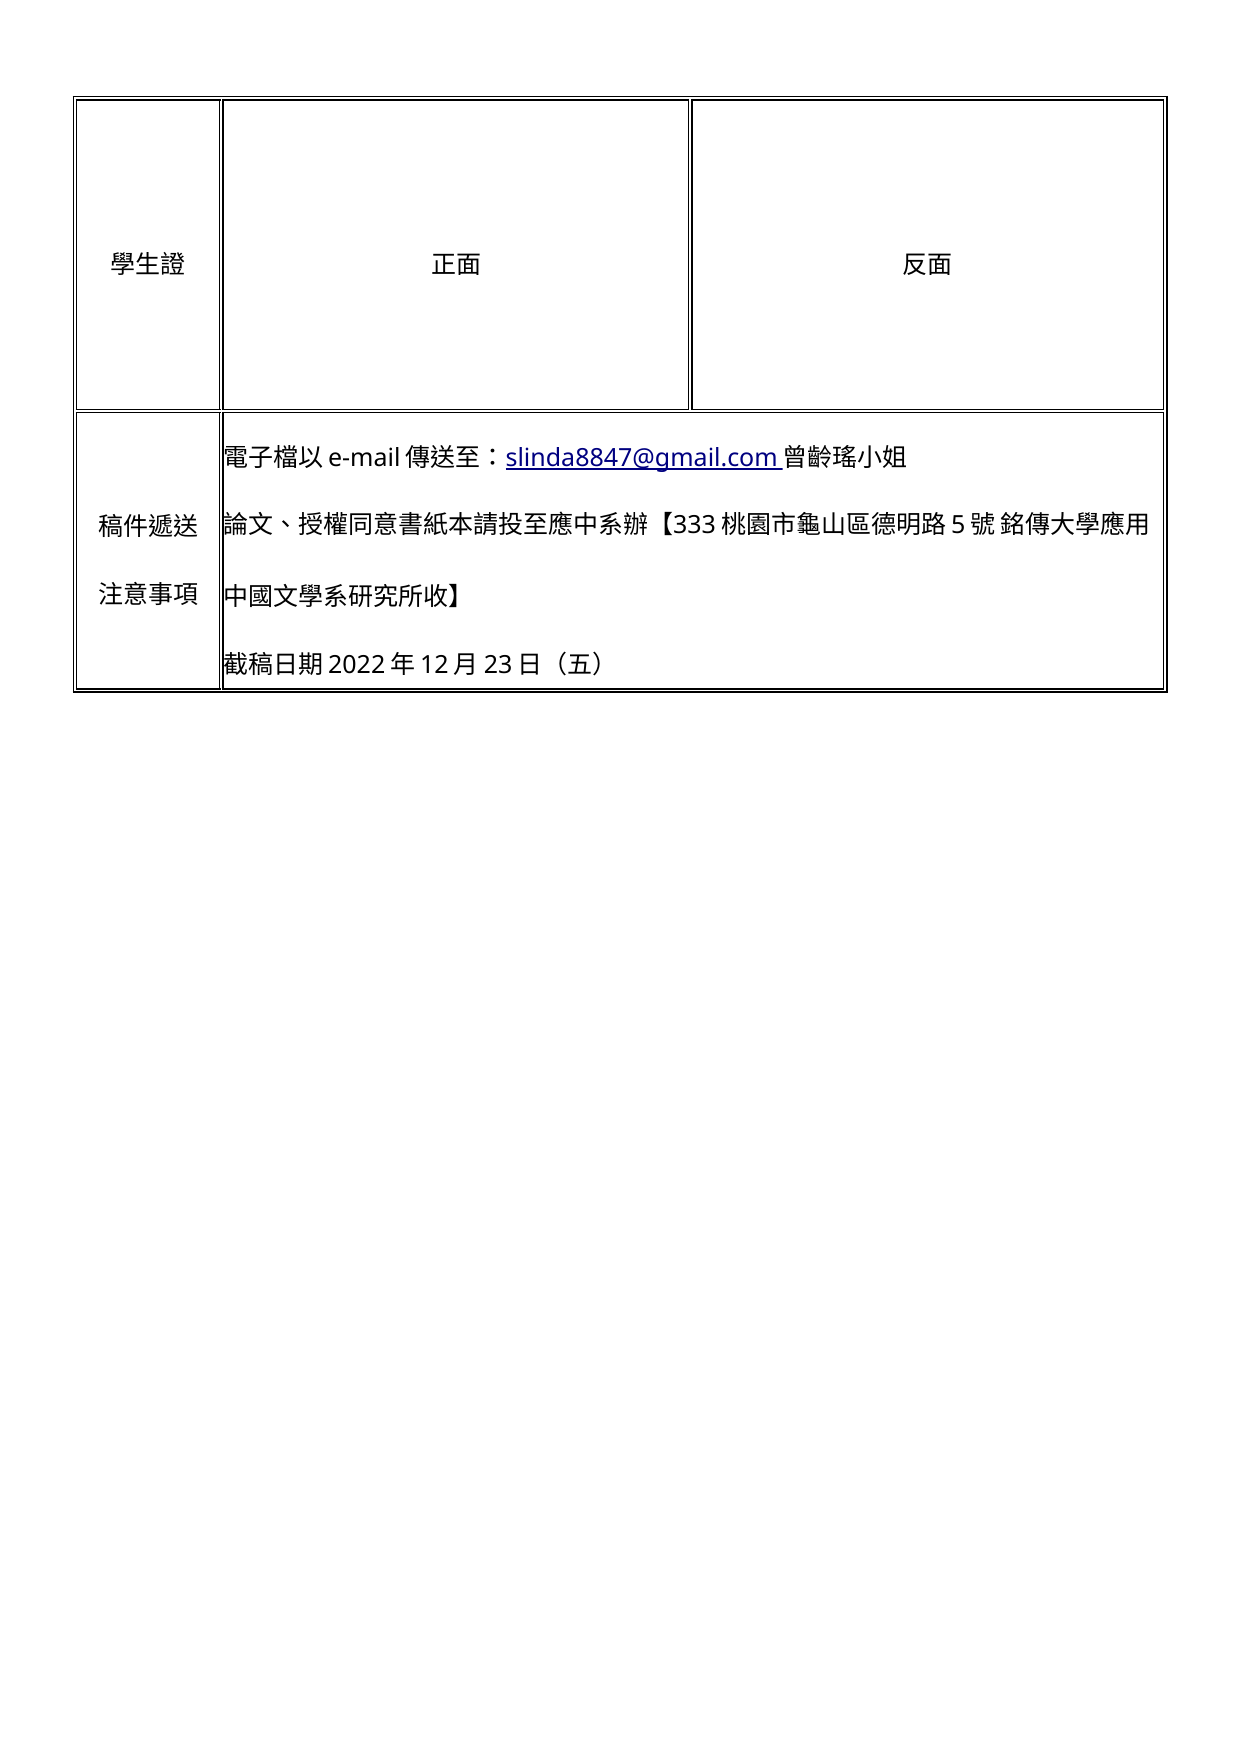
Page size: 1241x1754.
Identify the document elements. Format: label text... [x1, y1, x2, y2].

table_cell 正面 [224, 101, 688, 409]
table_cell 學生證 [77, 101, 219, 409]
table_cell 電子檔以e-mail傳送至：slinda8847@gmail.com曾齡瑤小姐 論文、授權同意書紙本請投至應中系辦【333桃園市龜山區德明路5號 銘傳大學應用中國文學系研究所收】 截稿日期2022年12月23日（五） [224, 413, 1163, 688]
table_cell 反面 [693, 101, 1163, 409]
table_cell 稿件遞送 注意事項 [77, 413, 219, 688]
